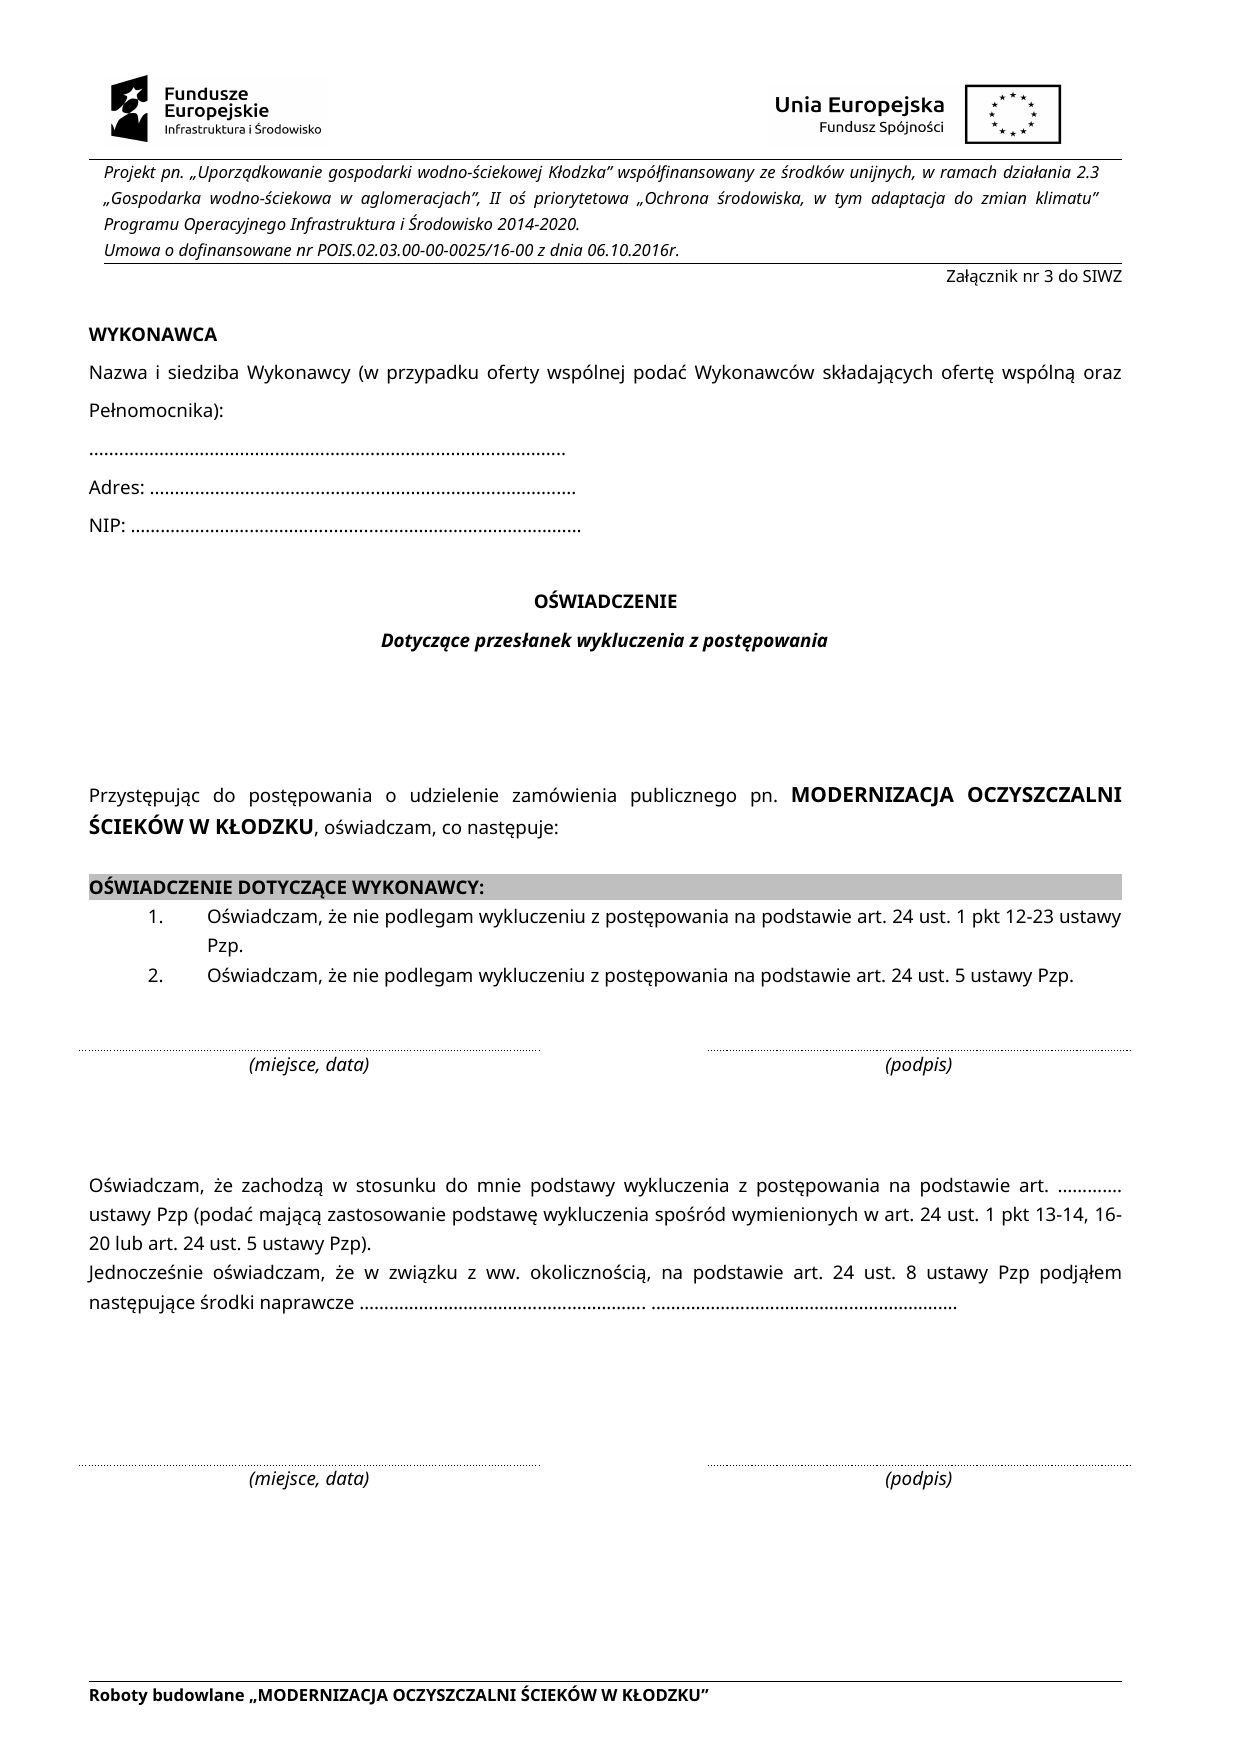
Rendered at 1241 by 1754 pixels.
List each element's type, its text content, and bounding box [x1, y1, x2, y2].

picture [105, 74, 329, 149]
text Adres: ..................................................................................... [89, 474, 1122, 499]
picture [768, 82, 1068, 149]
text NIP: …………………………………................……………………………… [89, 512, 1122, 538]
table_header [541, 1465, 708, 1528]
text WYKONAWCA [89, 321, 1122, 347]
table_header (miejsce, data) [79, 1050, 541, 1113]
text 2. Oświadczam, że nie podlegam wykluczeniu z postępowania na podstawie art. 24 ust. 5 ustawy Pzp. [148, 962, 1122, 988]
text Jednocześnie oświadczam, że w związku z ww. okolicznością, na podstawie art. 24 ust. 8 ustawy Pzp podjąłem następujące środki naprawcze …………………………………………………. …….………………………………………………. [89, 1260, 1122, 1314]
text Dotyczące przesłanek wykluczenia z postępowania [89, 627, 1122, 652]
text OŚWIADCZENIE [89, 589, 1122, 614]
table_header [541, 1050, 708, 1113]
text Załącznik nr 3 do SIWZ [89, 264, 1122, 287]
table_header (podpis) [708, 1465, 1132, 1528]
text Nazwa i siedziba Wykonawcy (w przypadku oferty wspólnej podać Wykonawców składających ofertę wspólną oraz Pełnomocnika): [89, 359, 1122, 423]
table_header (podpis) [708, 1050, 1132, 1113]
text OŚWIADCZENIE DOTYCZĄCE WYKONAWCY: [89, 874, 1122, 900]
table_header (miejsce, data) [79, 1465, 541, 1528]
text Oświadczam, że zachodzą w stosunku do mnie podstawy wykluczenia z postępowania na podstawie art. …………. ustawy Pzp (podać mającą zastosowanie podstawę wykluczenia spośród wymienionych w art. 24 ust. 1 pkt 13-14, 16-20 lub art. 24 ust. 5 ustawy Pzp). [89, 1172, 1122, 1256]
text Przystępując do postępowania o udzielenie zamówienia publicznego pn. MODERNIZACJA OCZYSZCZALNI ŚCIEKÓW W KŁODZKU, oświadczam, co następuje: [89, 780, 1122, 841]
text ............................................................................................... [89, 436, 1122, 461]
text 1. Oświadczam, że nie podlegam wykluczeniu z postępowania na podstawie art. 24 ust. 1 pkt 12-23 ustawy Pzp. [148, 903, 1122, 958]
